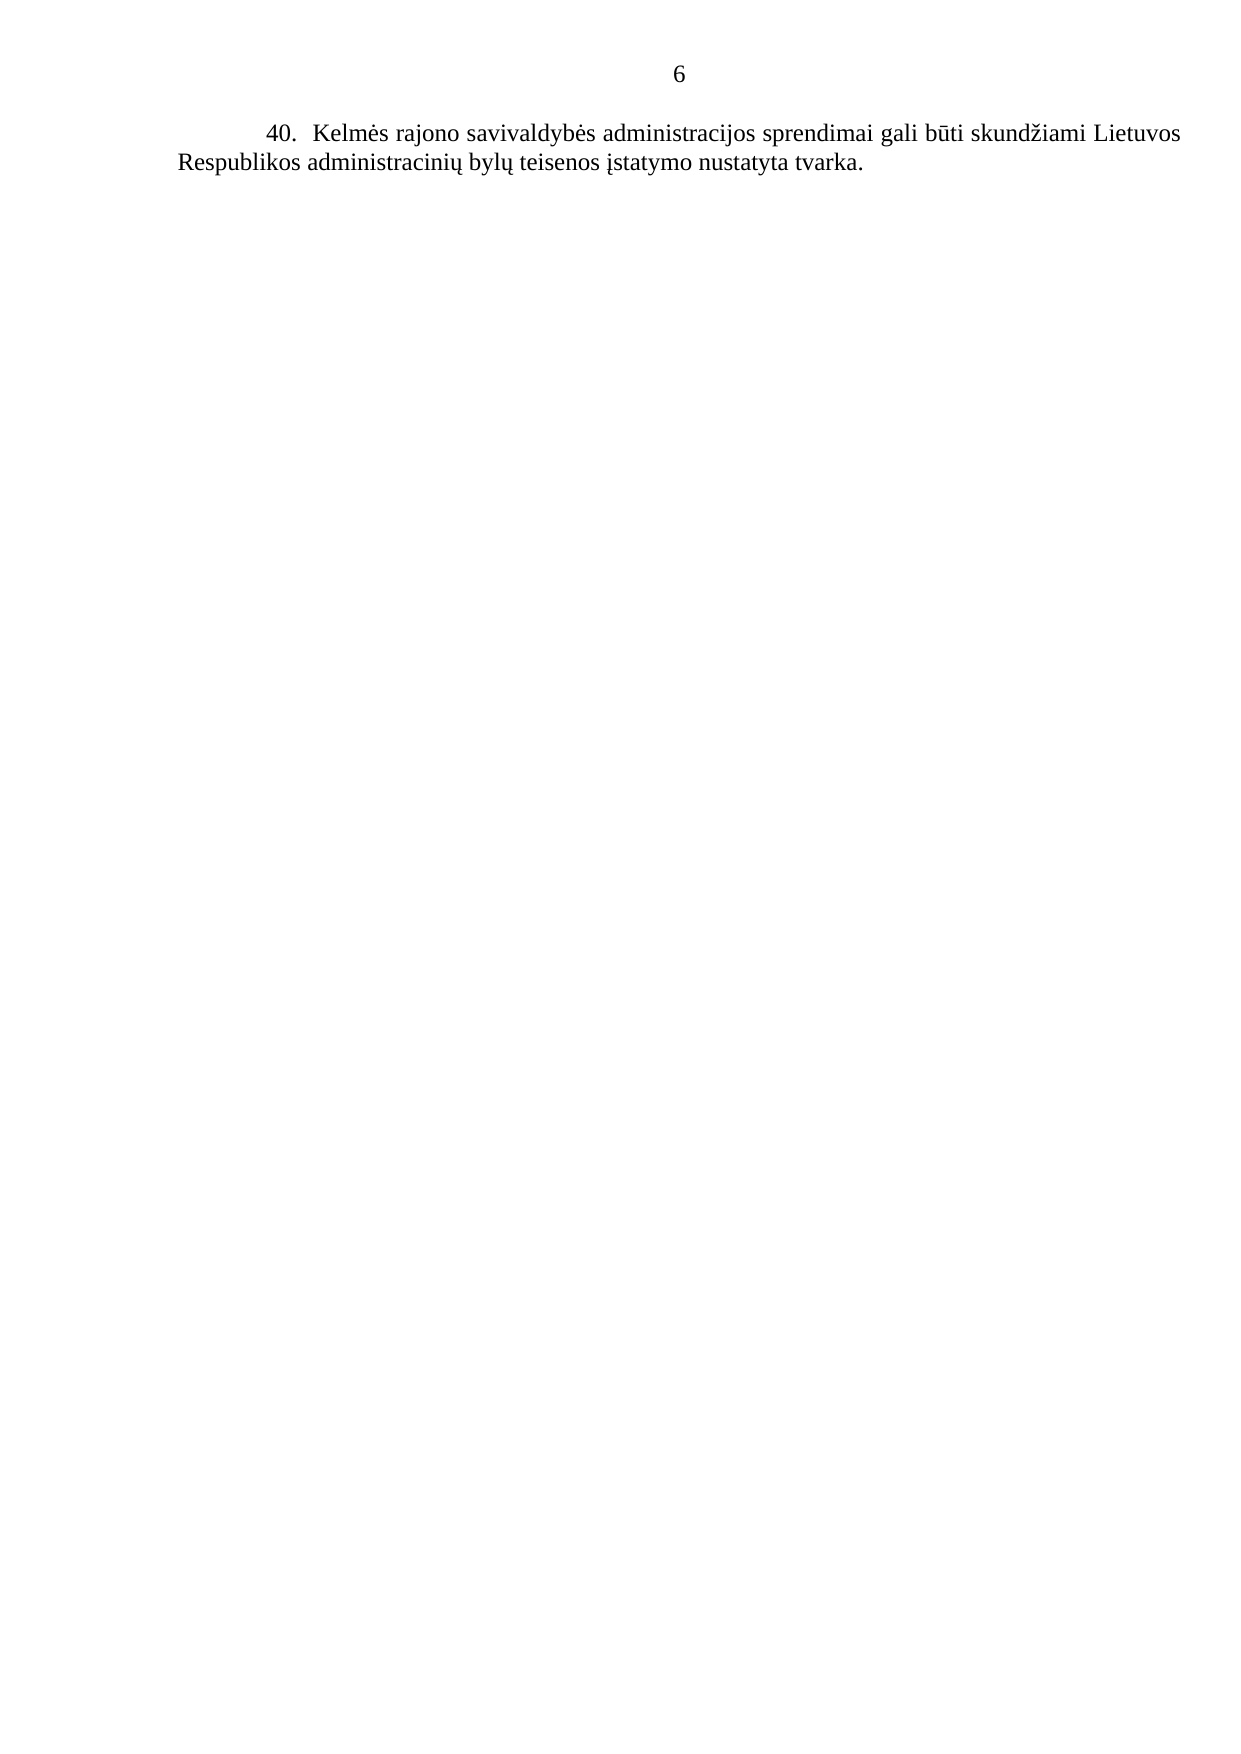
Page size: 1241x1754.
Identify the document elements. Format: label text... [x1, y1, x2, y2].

text 40. Kelmės rajono savivaldybės administracijos sprendimai gali būti skundžiami Lietuvos Respublikos administracinių bylų teisenos įstatymo nustatyta tvarka. [177, 118, 1181, 176]
